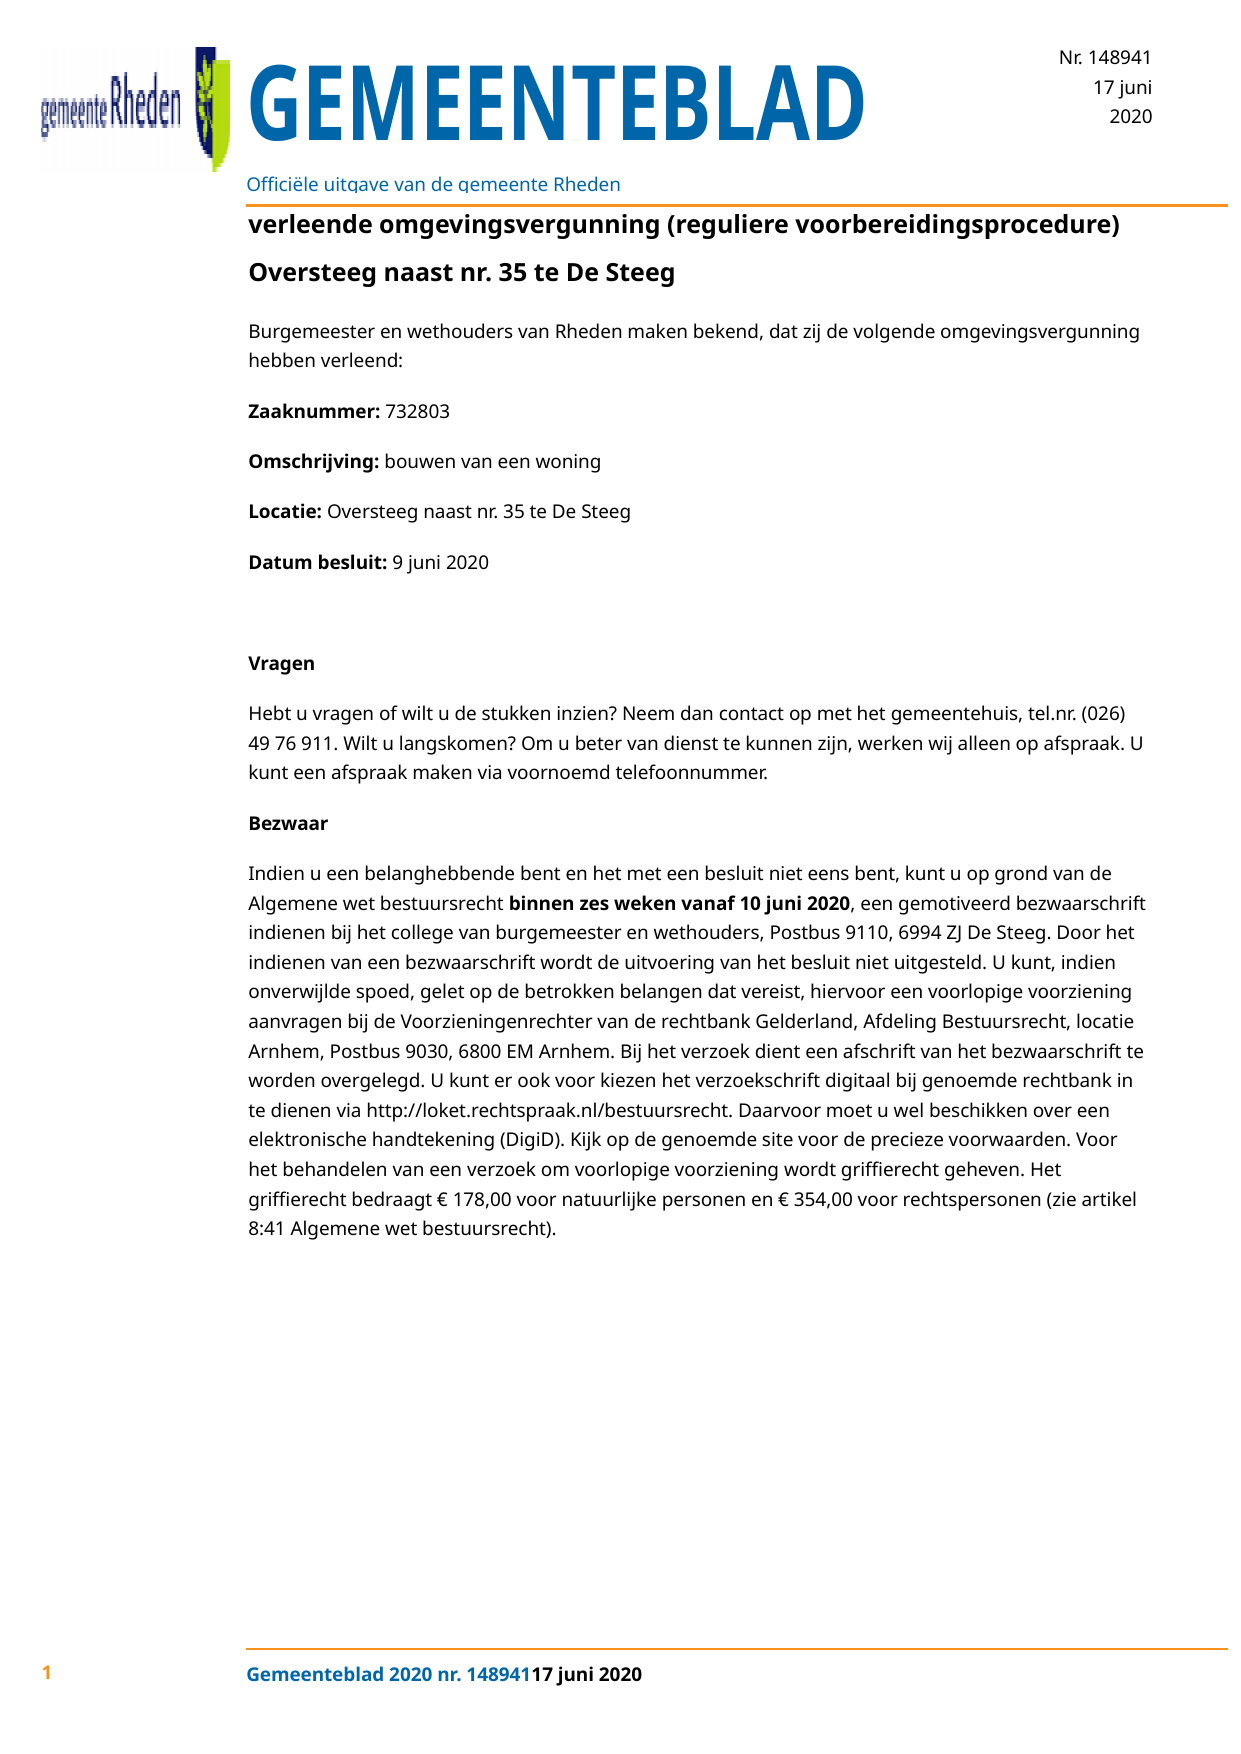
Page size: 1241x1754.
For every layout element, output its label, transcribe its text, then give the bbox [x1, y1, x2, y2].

text Bezwaar [248, 810, 1152, 836]
text Indien u een belanghebbende bent en het met een besluit niet eens bent, kunt u op grond van de Algemene wet bestuursrecht binnen zes weken vanaf 10 juni 2020, een gemotiveerd bezwaarschrift indienen bij het college van burgemeester en wethouders, Postbus 9110, 6994 ZJ De Steeg. Door het indienen van een bezwaarschrift wordt de uitvoering van het besluit niet uitgesteld. U kunt, indien onverwijlde spoed, gelet op de betrokken belangen dat vereist, hiervoor een voorlopige voorziening aanvragen bij de Voorzieningenrechter van de rechtbank Gelderland, Afdeling Bestuursrecht, locatie Arnhem, Postbus 9030, 6800 EM Arnhem. Bij het verzoek dient een afschrift van het bezwaarschrift te worden overgelegd. U kunt er ook voor kiezen het verzoekschrift digitaal bij genoemde rechtbank in te dienen via http://loket.rechtspraak.nl/bestuursrecht. Daarvoor moet u wel beschikken over een elektronische handtekening (DigiD). Kijk op de genoemde site voor de precieze voorwaarden. Voor het behandelen van een verzoek om voorlopige voorziening wordt griffierecht geheven. Het griffierecht bedraagt € 178,00 voor natuurlijke personen en € 354,00 voor rechtspersonen (zie artikel 8:41 Algemene wet bestuursrecht). [248, 860, 1152, 1241]
picture [41, 47, 231, 172]
text Omschrijving: bouwen van een woning [248, 448, 1152, 474]
text Burgemeester en wethouders van Rheden maken bekend, dat zij de volgende omgevingsvergunning hebben verleend: [248, 318, 1152, 373]
text Datum besluit: 9 juni 2020 [248, 549, 1152, 575]
text verleende omgevingsvergunning (reguliere voorbereidingsprocedure) Oversteeg naast nr. 35 te De Steeg [248, 207, 1152, 288]
text Vragen [248, 650, 1152, 676]
text Hebt u vragen of wilt u de stukken inzien? Neem dan contact op met het gemeentehuis, tel.nr. (026) 49 76 911. Wilt u langskomen? Om u beter van dienst te kunnen zijn, werken wij alleen op afspraak. U kunt een afspraak maken via voornoemd telefoonnummer. [248, 700, 1152, 785]
text Locatie: Oversteeg naast nr. 35 te De Steeg [248, 499, 1152, 524]
text Zaaknummer: 732803 [248, 398, 1152, 424]
